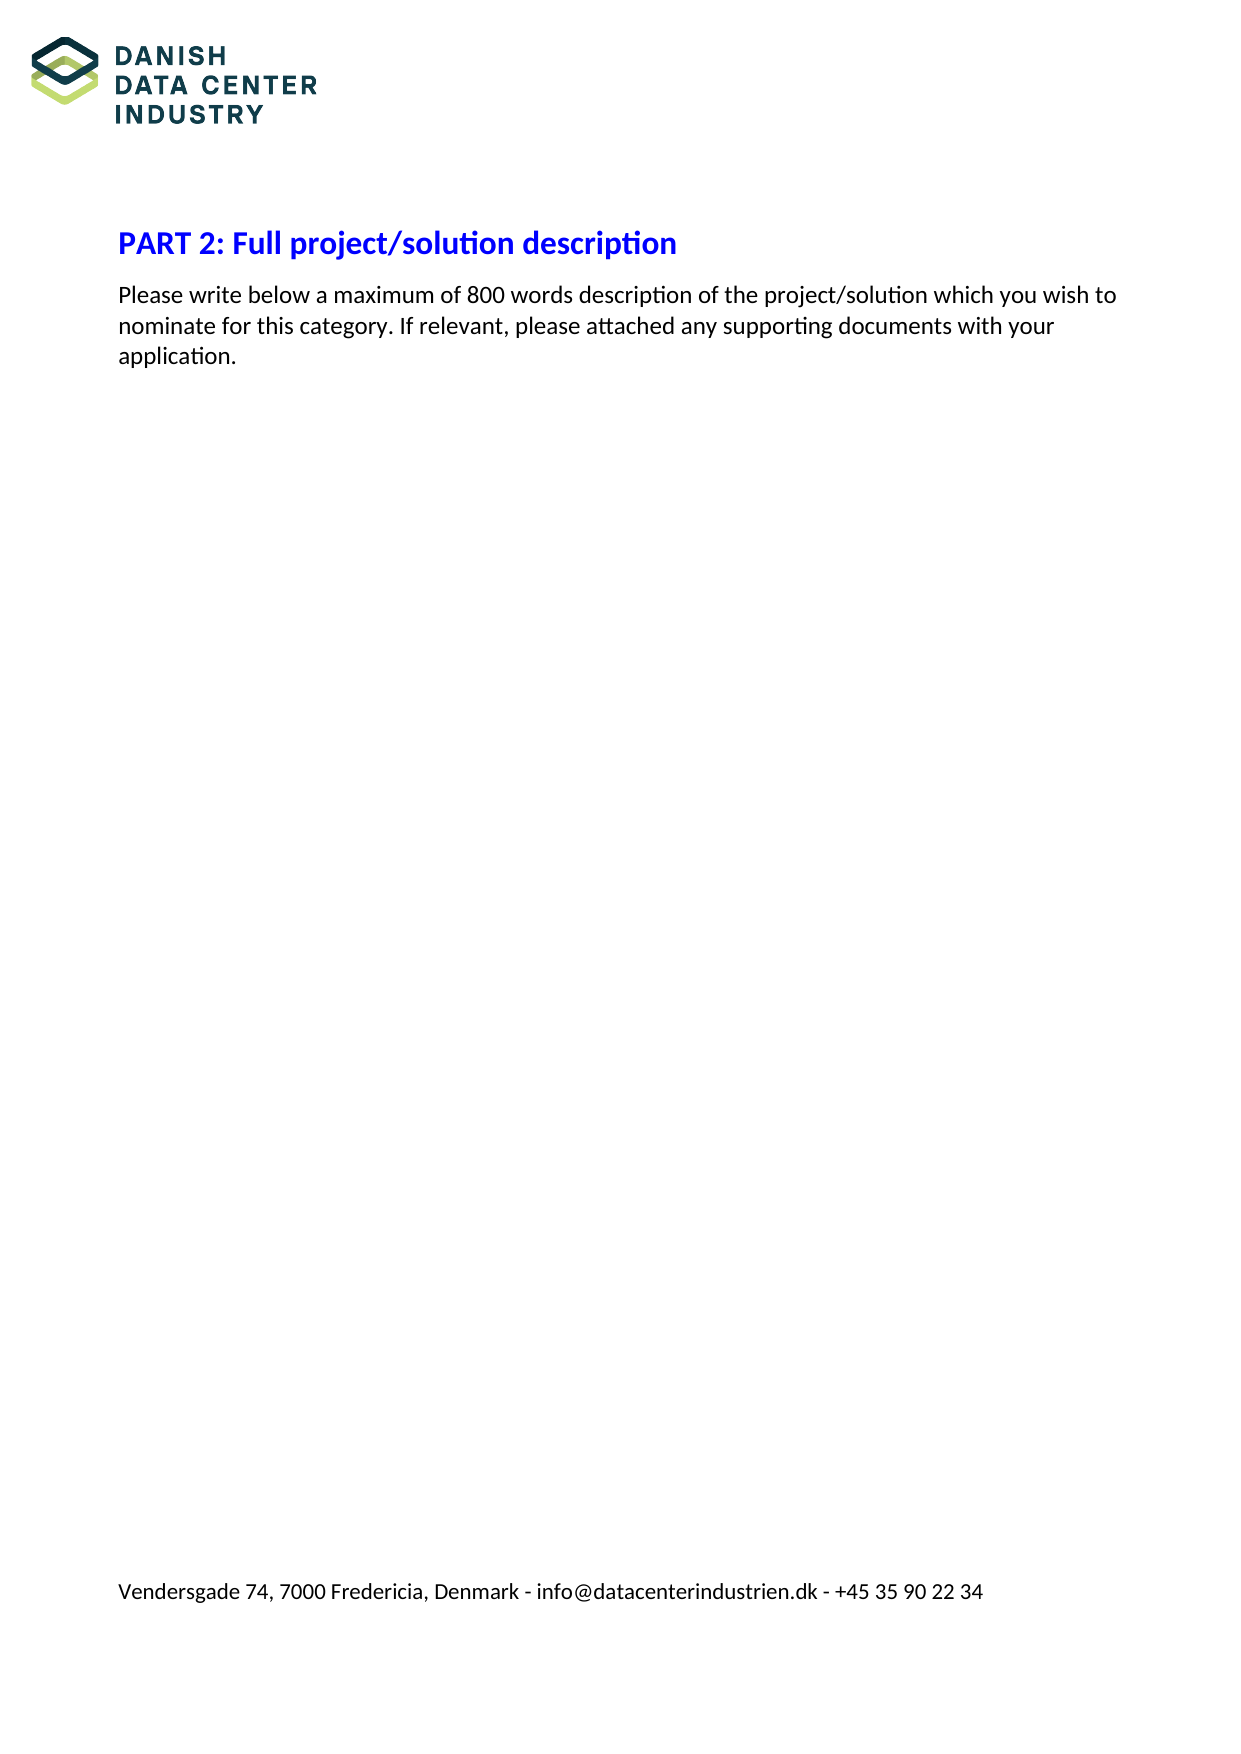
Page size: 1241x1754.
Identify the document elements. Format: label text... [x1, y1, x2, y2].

text PART 2: Full project/solution description [118, 222, 1122, 263]
text Please write below a maximum of 800 words description of the project/solution which you wish to nominate for this category. If relevant, please attached any supporting documents with your application. [118, 279, 1122, 371]
